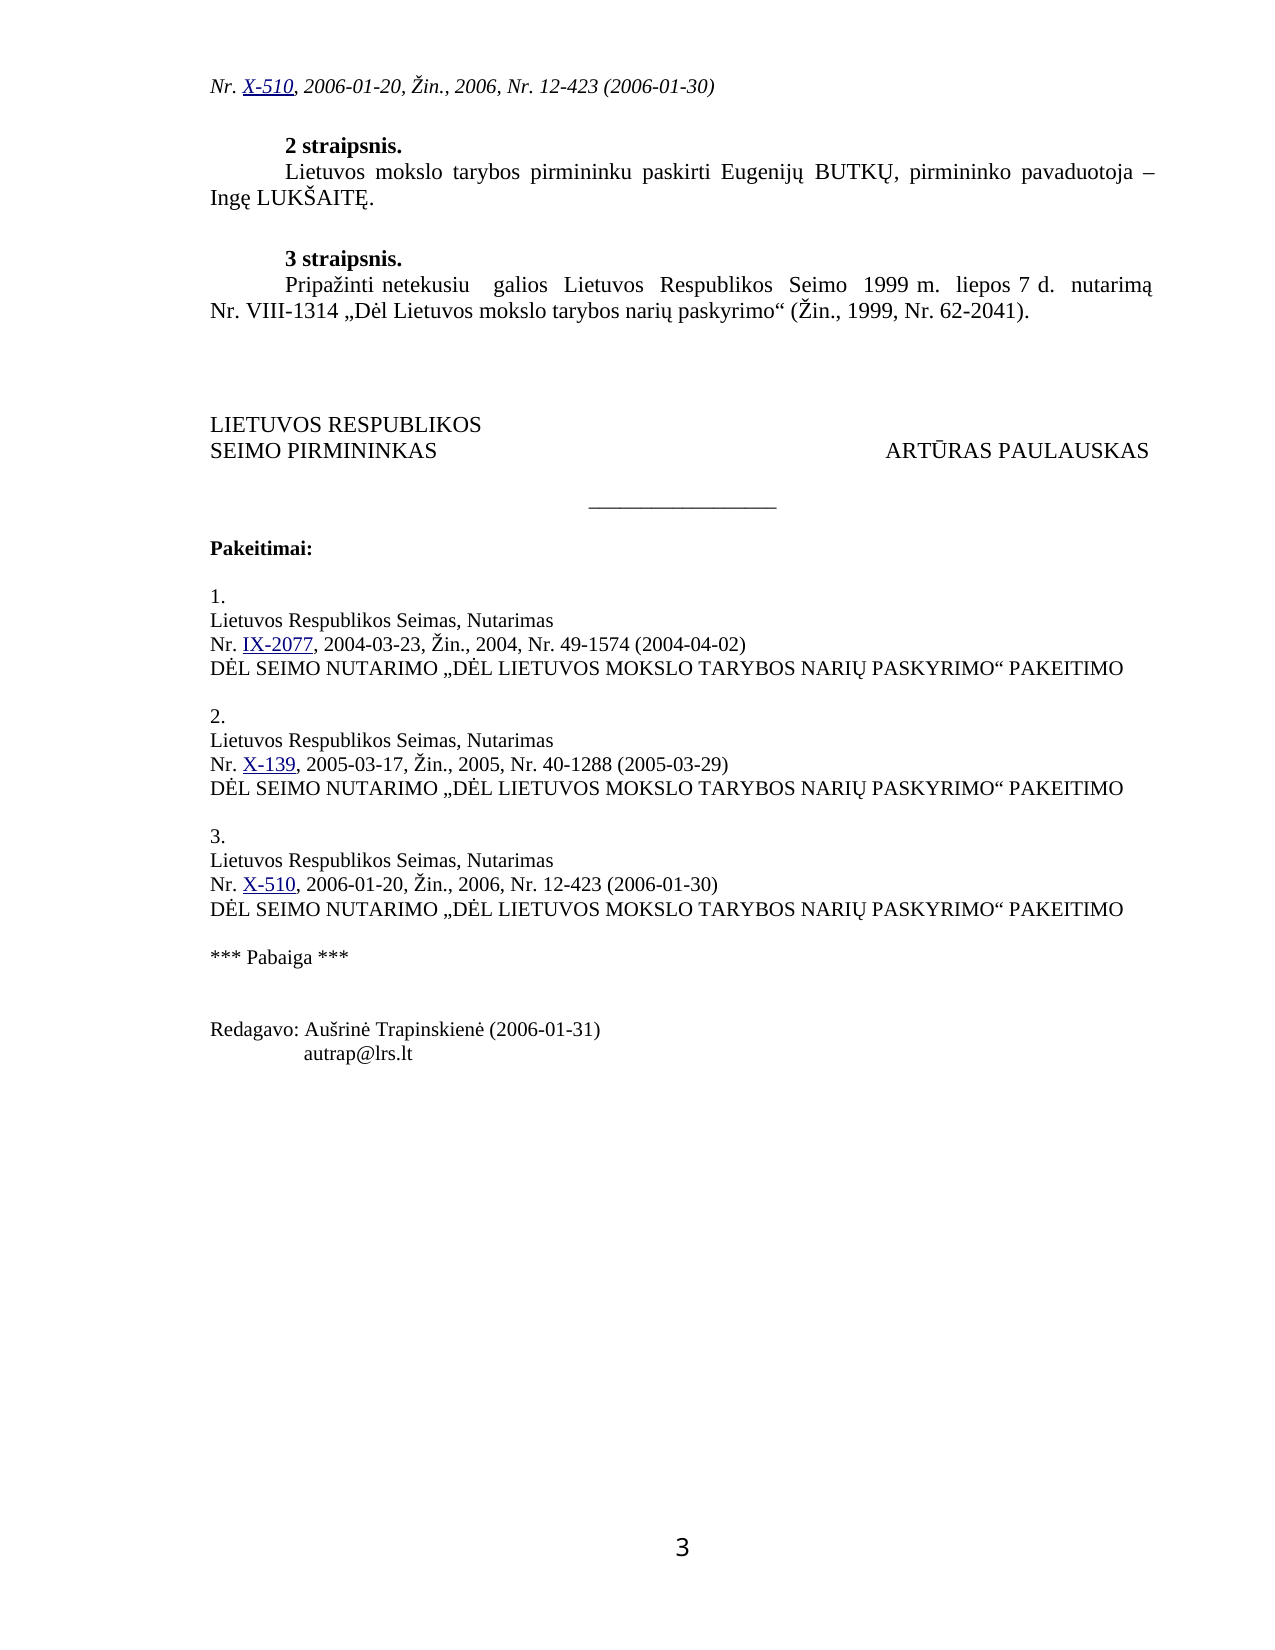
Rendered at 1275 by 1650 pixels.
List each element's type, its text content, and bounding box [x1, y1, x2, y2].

text SEIMO PIRMININKAS ARTŪRAS PAULAUSKAS [210, 437, 1155, 463]
text Lietuvos Respublikos Seimas, Nutarimas [210, 608, 1155, 632]
text Pakeitimai: [210, 536, 1155, 559]
text *** Pabaiga *** [210, 944, 1155, 969]
text Redagavo: Aušrinė Trapinskienė (2006-01-31) [210, 1017, 1155, 1041]
text 3 straipsnis. [210, 245, 1155, 271]
text DĖL SEIMO NUTARIMO „DĖL LIETUVOS MOKSLO TARYBOS NARIŲ PASKYRIMO“ PAKEITIMO [210, 656, 1155, 680]
text autrap@lrs.lt [210, 1041, 1155, 1065]
text 3. [210, 824, 1155, 848]
text LIETUVOS RESPUBLIKOS [210, 411, 1155, 437]
text 2. [210, 704, 1155, 728]
text __________________ [210, 487, 1155, 511]
text DĖL SEIMO NUTARIMO „DĖL LIETUVOS MOKSLO TARYBOS NARIŲ PASKYRIMO“ PAKEITIMO [210, 776, 1155, 800]
text 2 straipsnis. [210, 132, 1155, 158]
text Nr. X-510, 2006-01-20, Žin., 2006, Nr. 12-423 (2006-01-30) [210, 73, 1155, 98]
text Nr. X-510, 2006-01-20, Žin., 2006, Nr. 12-423 (2006-01-30) [210, 872, 1155, 896]
text Lietuvos Respublikos Seimas, Nutarimas [210, 728, 1155, 752]
text Nr. X-139, 2005-03-17, Žin., 2005, Nr. 40-1288 (2005-03-29) [210, 752, 1155, 776]
text DĖL SEIMO NUTARIMO „DĖL LIETUVOS MOKSLO TARYBOS NARIŲ PASKYRIMO“ PAKEITIMO [210, 896, 1155, 921]
text Lietuvos mokslo tarybos pirmininku paskirti Eugenijų Butkų, pirmininko pavaduotoja – Ingę Lukšaitę. [210, 158, 1155, 211]
text Nr. IX-2077, 2004-03-23, Žin., 2004, Nr. 49-1574 (2004-04-02) [210, 632, 1155, 656]
text Pripažinti netekusiu galios Lietuvos Respublikos Seimo 1999 m. liepos 7 d. nutarimą Nr. VIII-1314 „Dėl Lietuvos mokslo tarybos narių paskyrimo“ (Žin., 1999, Nr. 62-2041). [210, 271, 1155, 324]
text Lietuvos Respublikos Seimas, Nutarimas [210, 848, 1155, 872]
text 1. [210, 584, 1155, 608]
